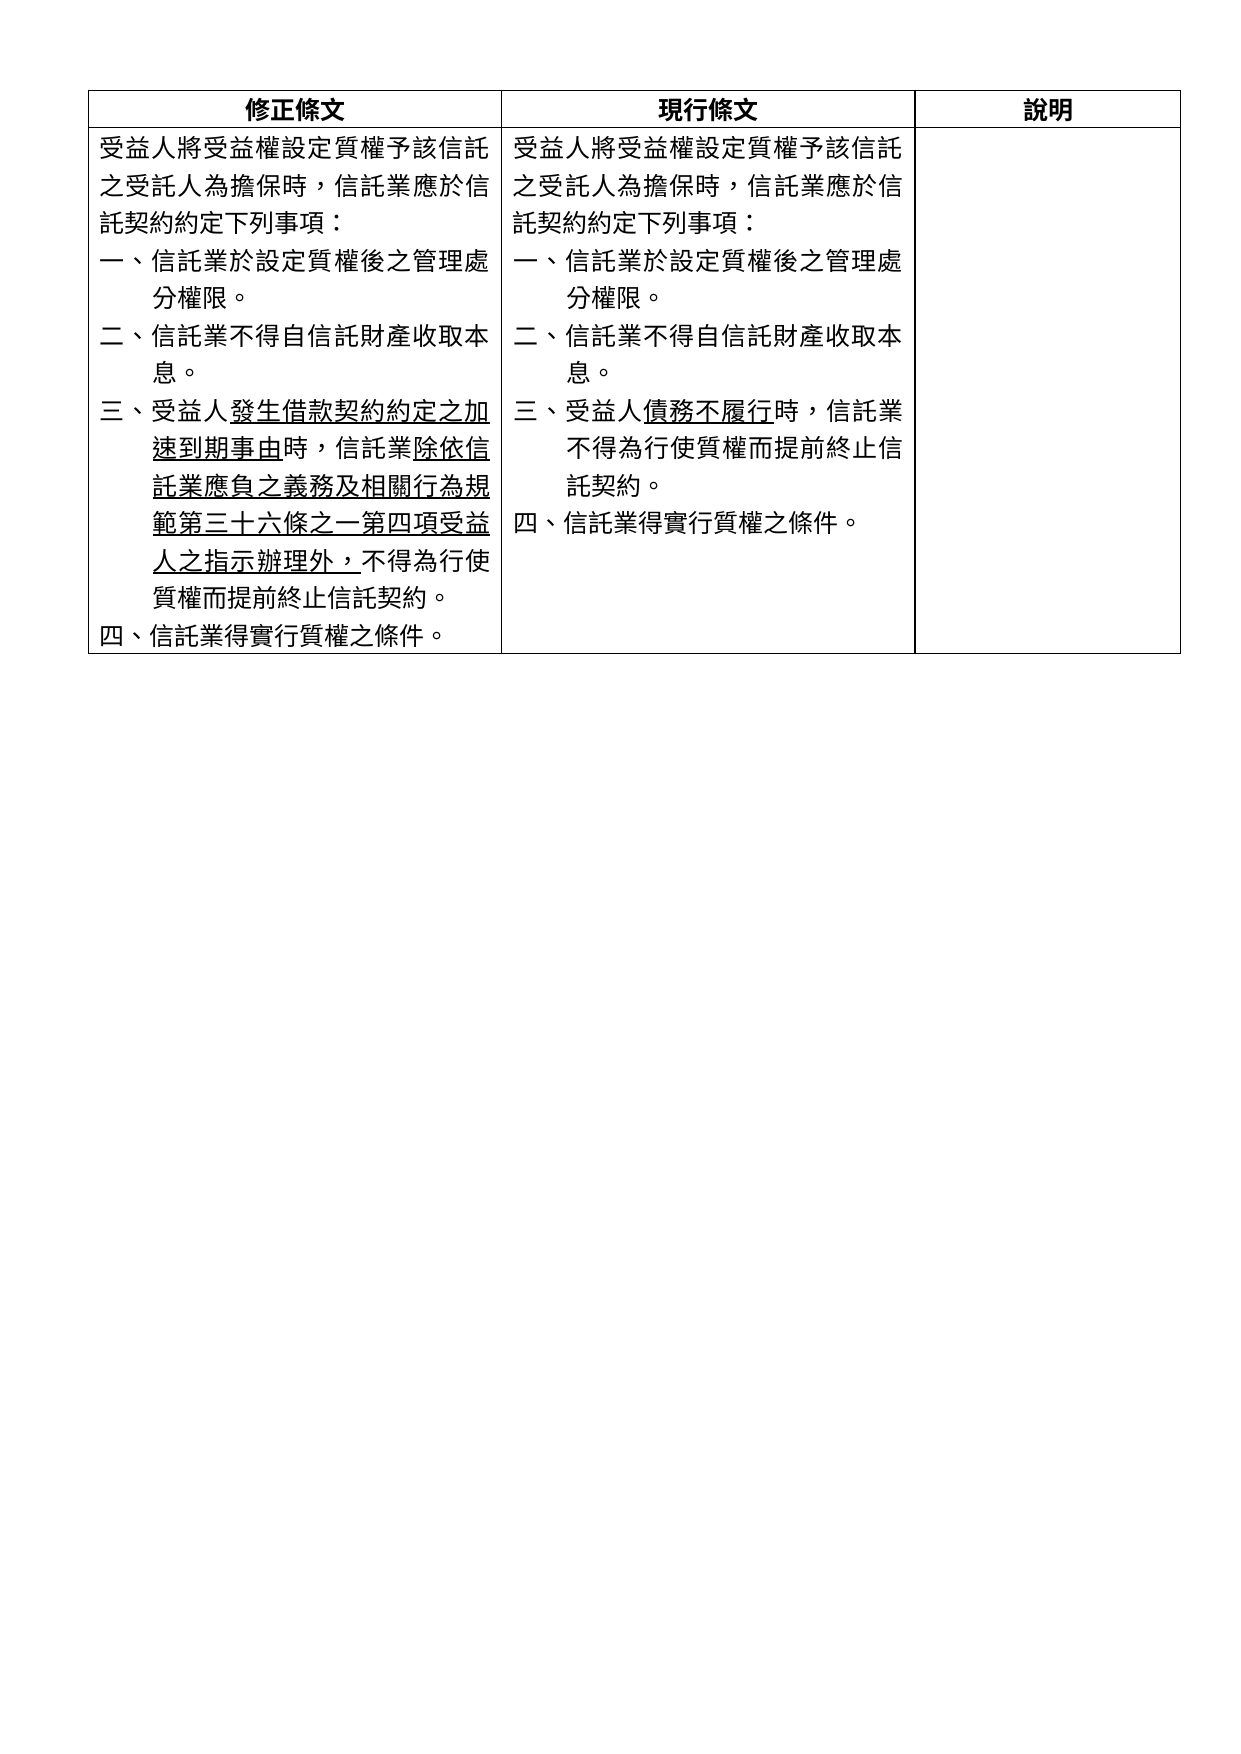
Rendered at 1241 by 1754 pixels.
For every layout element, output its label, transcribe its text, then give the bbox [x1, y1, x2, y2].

table_header 說明 [916, 91, 1180, 127]
table_header 修正條文 [89, 91, 501, 127]
table_cell [916, 128, 1180, 653]
table_header 現行條文 [502, 91, 914, 127]
table_cell 受益人將受益權設定質權予該信託之受託人為擔保時，信託業應於信託契約約定下列事項： 一、信託業於設定質權後之管理處分權限。 二、信託業不得自信託財產收取本息。 三、受益人債務不履行時，信託業不得為行使質權而提前終止信託契約。 四、信託業得實行質權之條件。 [502, 128, 914, 653]
table_cell 受益人將受益權設定質權予該信託之受託人為擔保時，信託業應於信託契約約定下列事項： 一、信託業於設定質權後之管理處分權限。 二、信託業不得自信託財產收取本息。 三、受益人發生借款契約約定之加速到期事由時，信託業除依信託業應負之義務及相關行為規範第三十六條之一第四項受益人之指示辦理外，不得為行使質權而提前終止信託契約。 四、信託業得實行質權之條件。 [89, 128, 501, 653]
